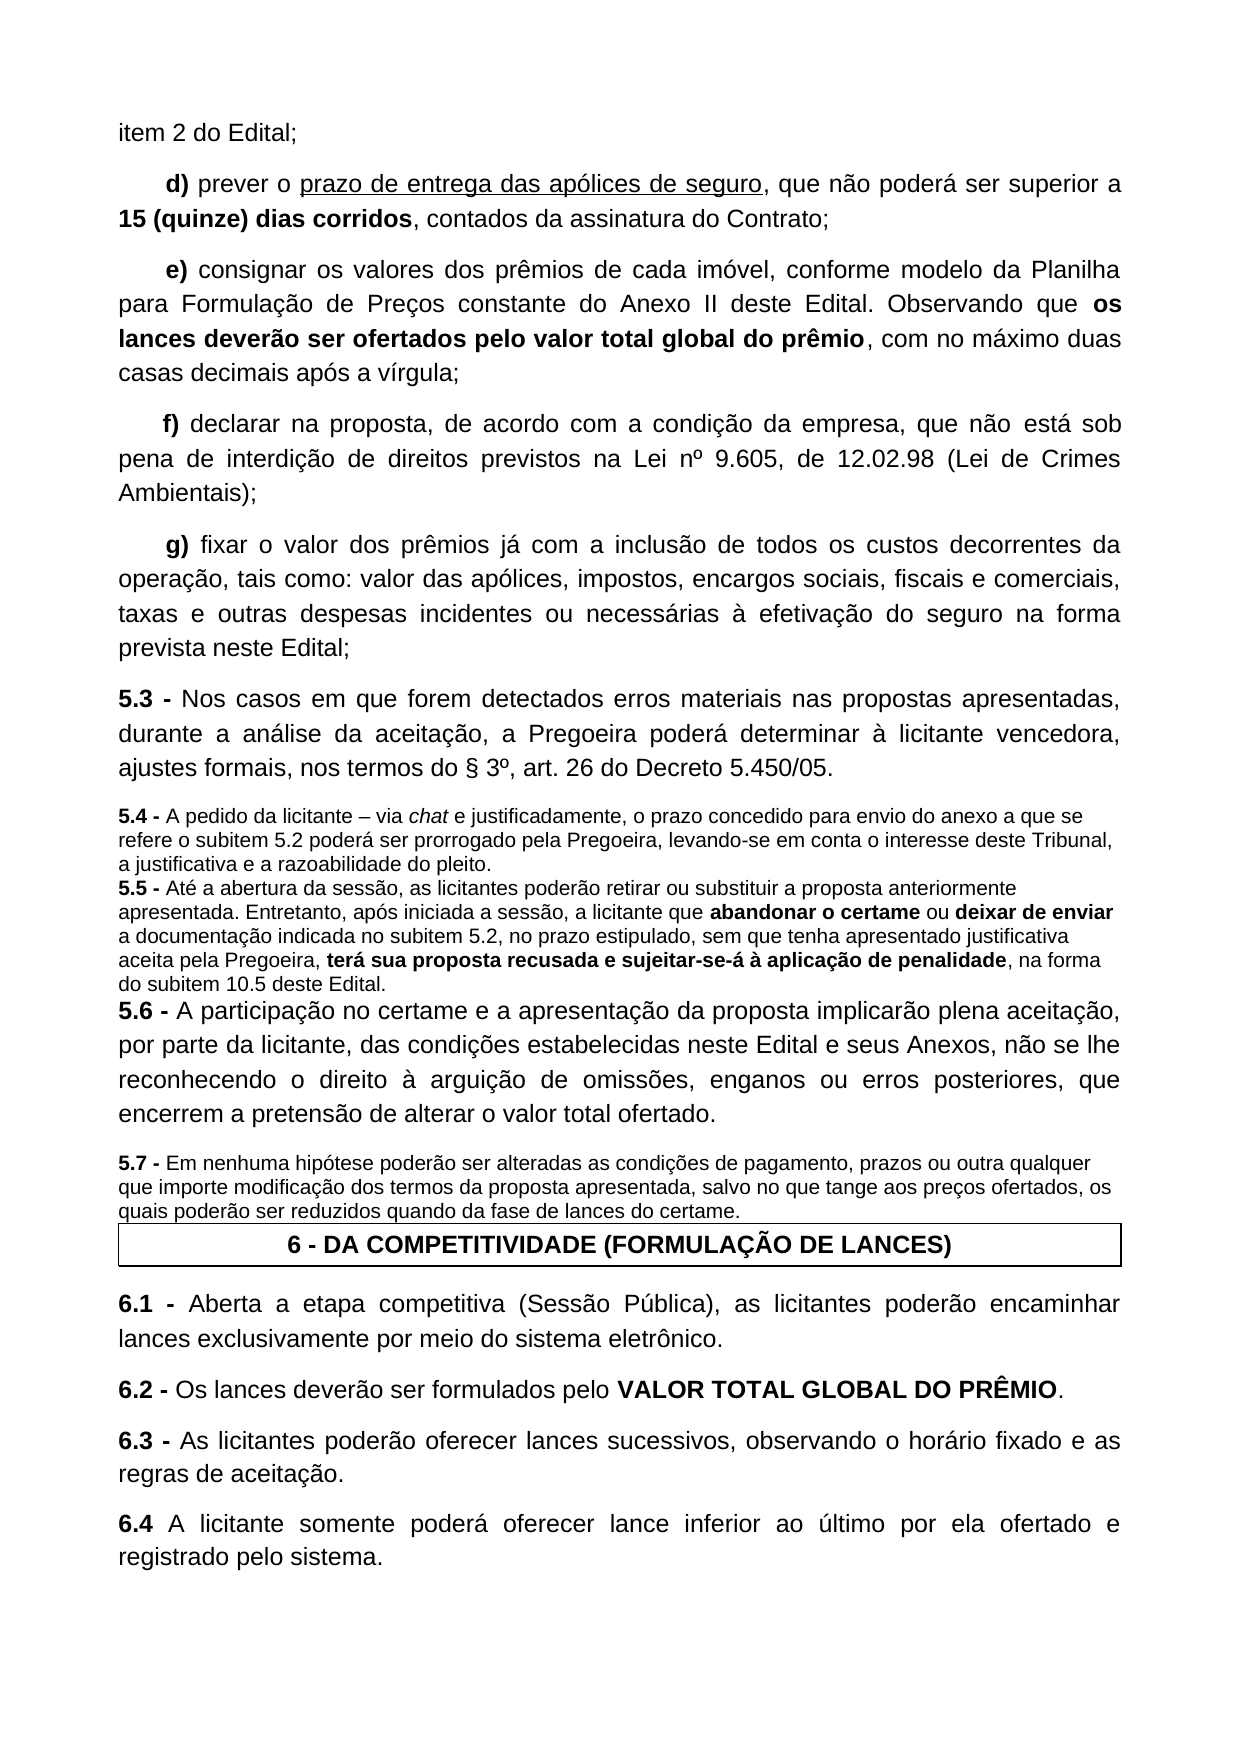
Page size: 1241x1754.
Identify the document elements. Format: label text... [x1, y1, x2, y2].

text 5.5 - Até a abertura da sessão, as licitantes poderão retirar ou substituir a proposta anteriormente apresentada. Entretanto, após iniciada a sessão, a licitante que abandonar o certame ou deixar de enviar a documentação indicada no subitem 5.2, no prazo estipulado, sem que tenha apresentado justificativa aceita pela Pregoeira, terá sua proposta recusada e sujeitar-se-á à aplicação de penalidade, na forma do subitem 10.5 deste Edital. [118, 876, 1122, 996]
text d) prever o prazo de entrega das apólices de seguro, que não poderá ser superior a 15 (quinze) dias corridos, contados da assinatura do Contrato; [118, 169, 1122, 232]
text 6.3 - As licitantes poderão oferecer lances sucessivos, observando o horário fixado e as regras de aceitação. [118, 1426, 1122, 1488]
text 6.4 A licitante somente poderá oferecer lance inferior ao último por ela ofertado e registrado pelo sistema. [118, 1509, 1122, 1570]
text 6.1 - Aberta a etapa competitiva (Sessão Pública), as licitantes poderão encaminhar lances exclusivamente por meio do sistema eletrônico. [118, 1289, 1122, 1352]
text 5.7 - Em nenhuma hipótese poderão ser alteradas as condições de pagamento, prazos ou outra qualquer que importe modificação dos termos da proposta apresentada, salvo no que tange aos preços ofertados, os quais poderão ser reduzidos quando da fase de lances do certame. [118, 1151, 1122, 1222]
text item 2 do Edital; [118, 118, 1122, 147]
text f) declarar na proposta, de acordo com a condição da empresa, que não está sob pena de interdição de direitos previstos na Lei nº 9.605, de 12.02.98 (Lei de Crimes Ambientais); [118, 409, 1122, 507]
text 5.3 - Nos casos em que forem detectados erros materiais nas propostas apresentadas, durante a análise da aceitação, a Pregoeira poderá determinar à licitante vencedora, ajustes formais, nos termos do § 3º, art. 26 do Decreto 5.450/05. [118, 684, 1122, 782]
text 5.4 - A pedido da licitante – via chat e justificadamente, o prazo concedido para envio do anexo a que se refere o subitem 5.2 poderá ser prorrogado pela Pregoeira, levando-se em conta o interesse deste Tribunal, a justificativa e a razoabilidade do pleito. [118, 804, 1122, 876]
text g) fixar o valor dos prêmios já com a inclusão de todos os custos decorrentes da operação, tais como: valor das apólices, impostos, encargos sociais, fiscais e comerciais, taxas e outras despesas incidentes ou necessárias à efetivação do seguro na forma prevista neste Edital; [118, 529, 1122, 662]
text 6 - DA COMPETITIVIDADE (FORMULAÇÃO DE LANCES) [119, 1224, 1120, 1265]
text 6.2 - Os lances deverão ser formulados pelo VALOR TOTAL GLOBAL DO PRÊMIO. [118, 1375, 1122, 1403]
text 5.6 - A participação no certame e a apresentação da proposta implicarão plena aceitação, por parte da licitante, das condições estabelecidas neste Edital e seus Anexos, não se lhe reconhecendo o direito à arguição de omissões, enganos ou erros posteriores, que encerrem a pretensão de alterar o valor total ofertado. [118, 996, 1122, 1128]
text e) consignar os valores dos prêmios de cada imóvel, conforme modelo da Planilha para Formulação de Preços constante do Anexo II deste Edital. Observando que os lances deverão ser ofertados pelo valor total global do prêmio, com no máximo duas casas decimais após a vírgula; [118, 255, 1122, 387]
